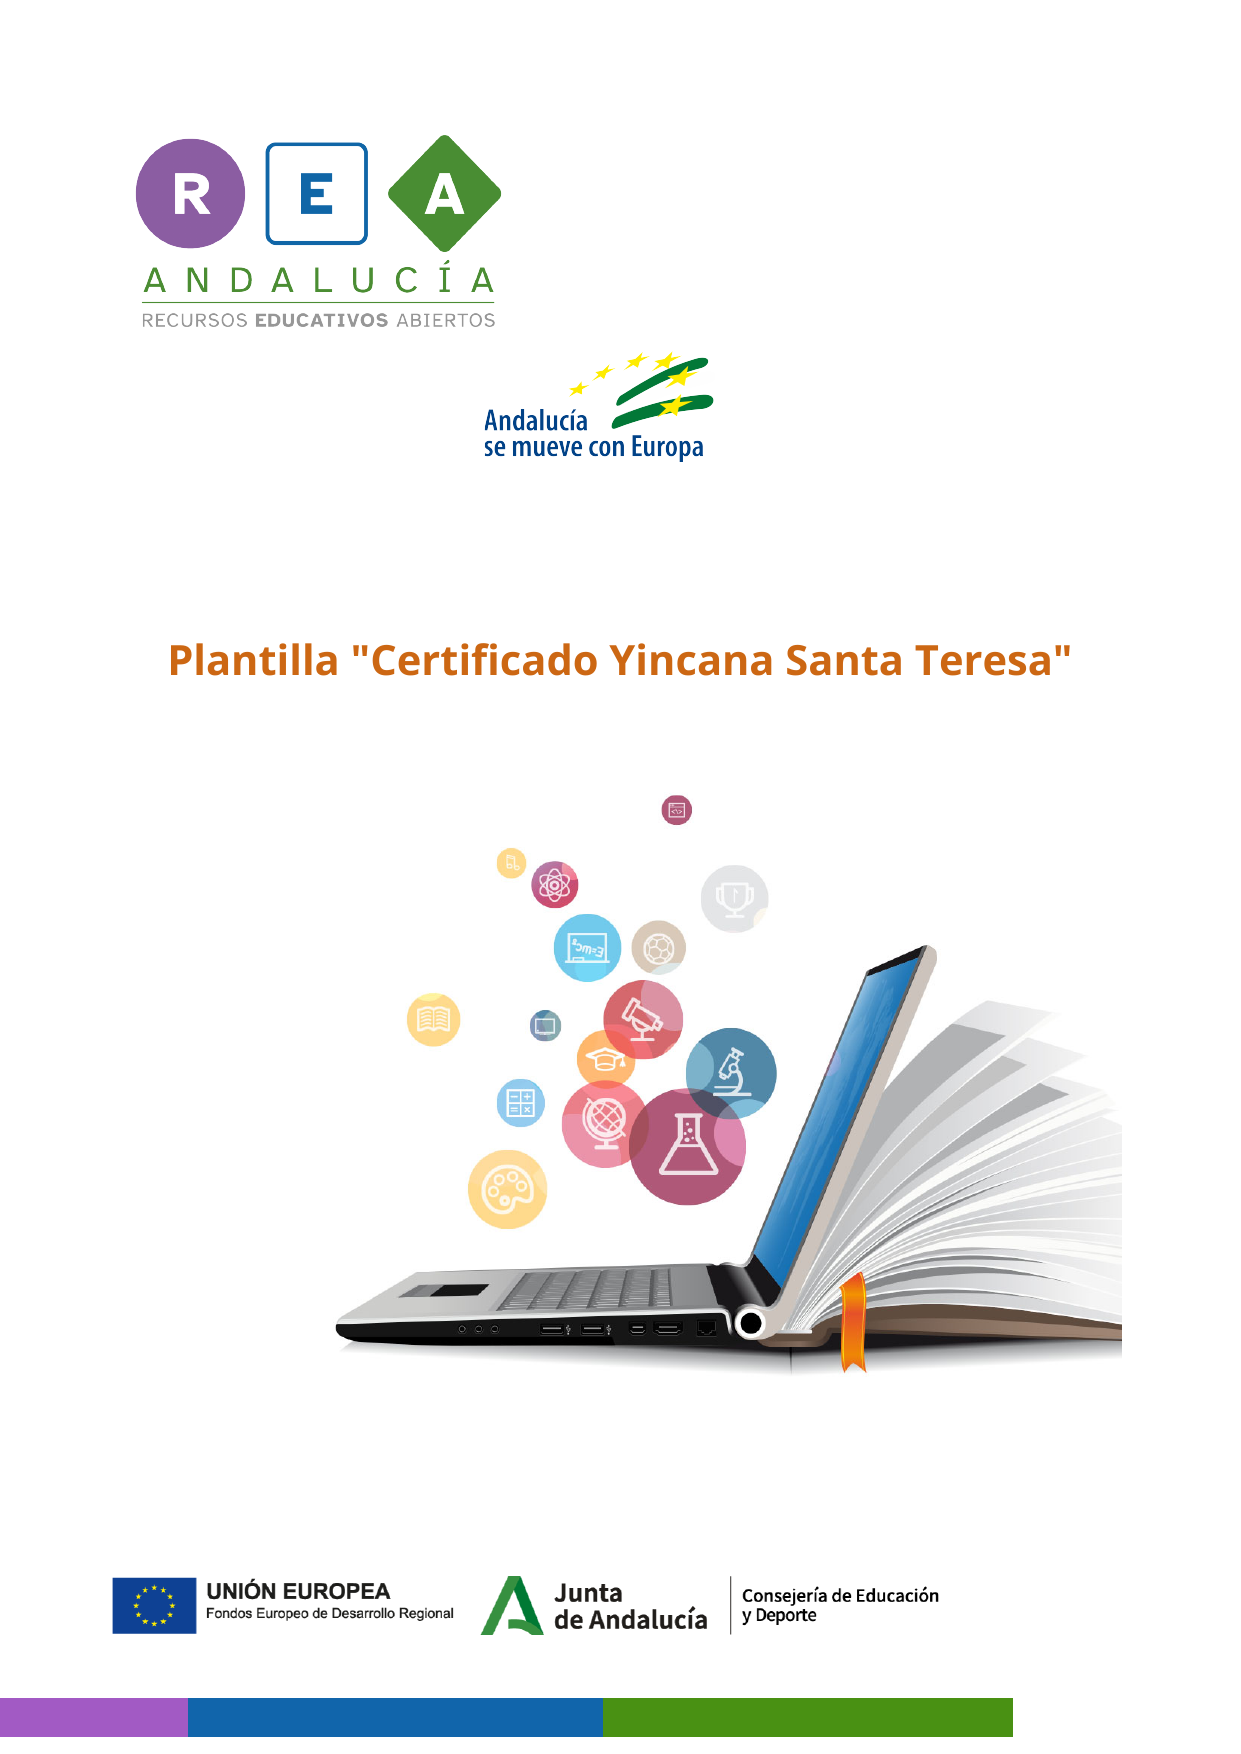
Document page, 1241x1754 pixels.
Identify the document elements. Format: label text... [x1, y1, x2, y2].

picture [290, 762, 1122, 1404]
picture [0, 1490, 1013, 1737]
title Plantilla "Certificado Yincana Santa Teresa" [118, 631, 1122, 687]
picture [118, 118, 715, 462]
